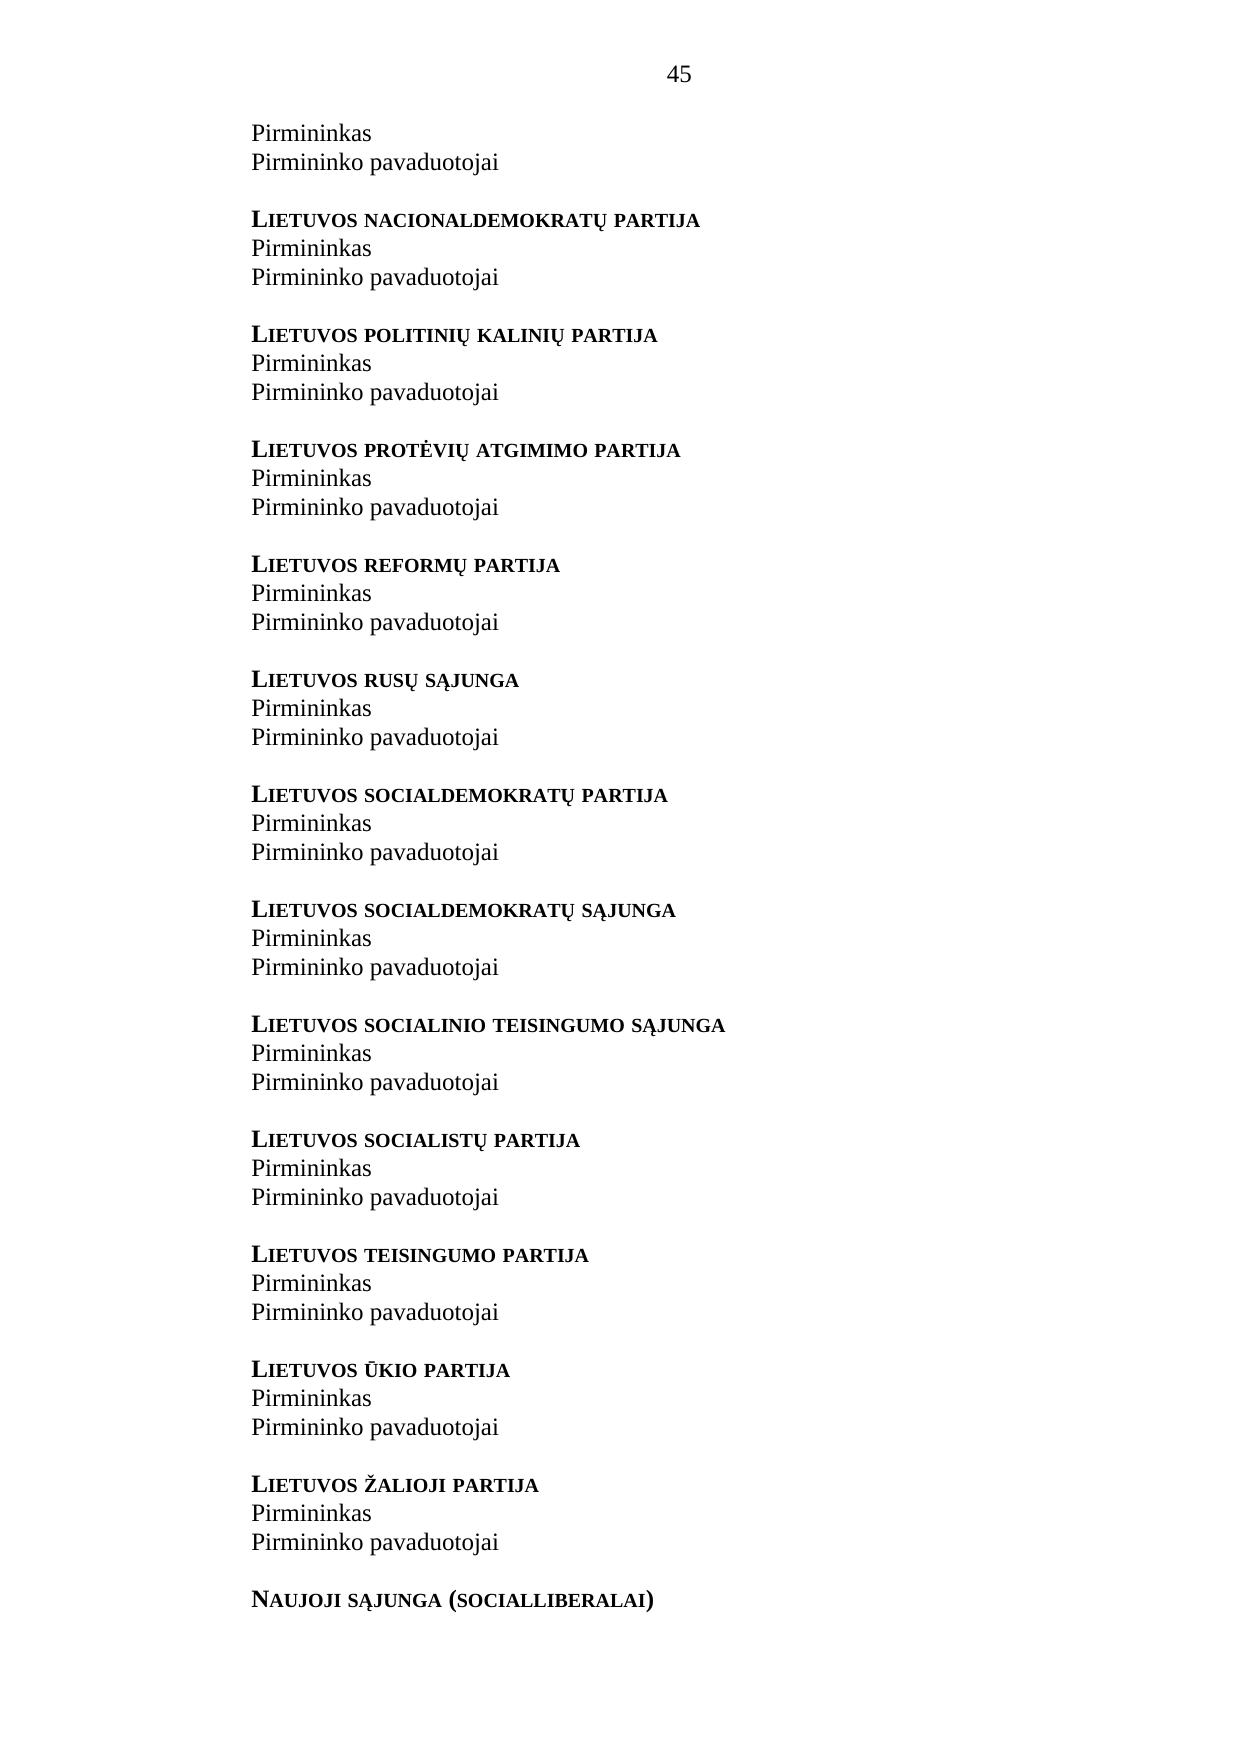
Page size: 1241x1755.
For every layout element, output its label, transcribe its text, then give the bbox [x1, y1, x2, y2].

text Lietuvos nacionaldemokratų partija [177, 204, 1181, 233]
text Pirmininko pavaduotojai [177, 1527, 1181, 1556]
text Pirmininkas [177, 233, 1181, 262]
text Pirmininko pavaduotojai [177, 952, 1181, 981]
text Lietuvos politinių kalinių partija [177, 319, 1181, 348]
text Naujoji sąjunga (socialliberalai) [177, 1584, 1181, 1613]
text Pirmininko pavaduotojai [177, 377, 1181, 406]
text Lietuvos socialdemokratų partija [177, 779, 1181, 808]
text Pirmininkas [177, 923, 1181, 952]
text Pirmininko pavaduotojai [177, 147, 1181, 176]
text Pirmininkas [177, 1268, 1181, 1297]
text Lietuvos socialinio teisingumo sąjunga [177, 1009, 1181, 1038]
text Lietuvos reformų partija [177, 549, 1181, 578]
text Pirmininko pavaduotojai [177, 262, 1181, 291]
text Lietuvos protėvių atgimimo partija [177, 434, 1181, 463]
text Pirmininkas [177, 808, 1181, 837]
text Pirmininkas [177, 578, 1181, 607]
text Pirmininko pavaduotojai [177, 1412, 1181, 1441]
text Pirmininkas [177, 348, 1181, 377]
text Pirmininko pavaduotojai [177, 1067, 1181, 1096]
text Pirmininkas [177, 1383, 1181, 1412]
text Pirmininkas [177, 1498, 1181, 1527]
text Lietuvos ūkio partija [177, 1354, 1181, 1383]
text Lietuvos socialistų partija [177, 1124, 1181, 1153]
text Pirmininkas [177, 463, 1181, 492]
text Pirmininkas [177, 118, 1181, 147]
text Lietuvos žalioji partija [177, 1469, 1181, 1498]
text Pirmininkas [177, 1038, 1181, 1067]
text Pirmininko pavaduotojai [177, 1297, 1181, 1326]
text Pirmininko pavaduotojai [177, 492, 1181, 521]
text Pirmininkas [177, 1153, 1181, 1182]
text Lietuvos teisingumo partija [177, 1239, 1181, 1268]
text Pirmininko pavaduotojai [177, 1182, 1181, 1211]
text Pirmininko pavaduotojai [177, 607, 1181, 636]
text Pirmininkas [177, 693, 1181, 722]
text Lietuvos rusų sąjunga [177, 664, 1181, 693]
text Lietuvos socialdemokratų sąjunga [177, 894, 1181, 923]
text Pirmininko pavaduotojai [177, 722, 1181, 751]
text Pirmininko pavaduotojai [177, 837, 1181, 866]
